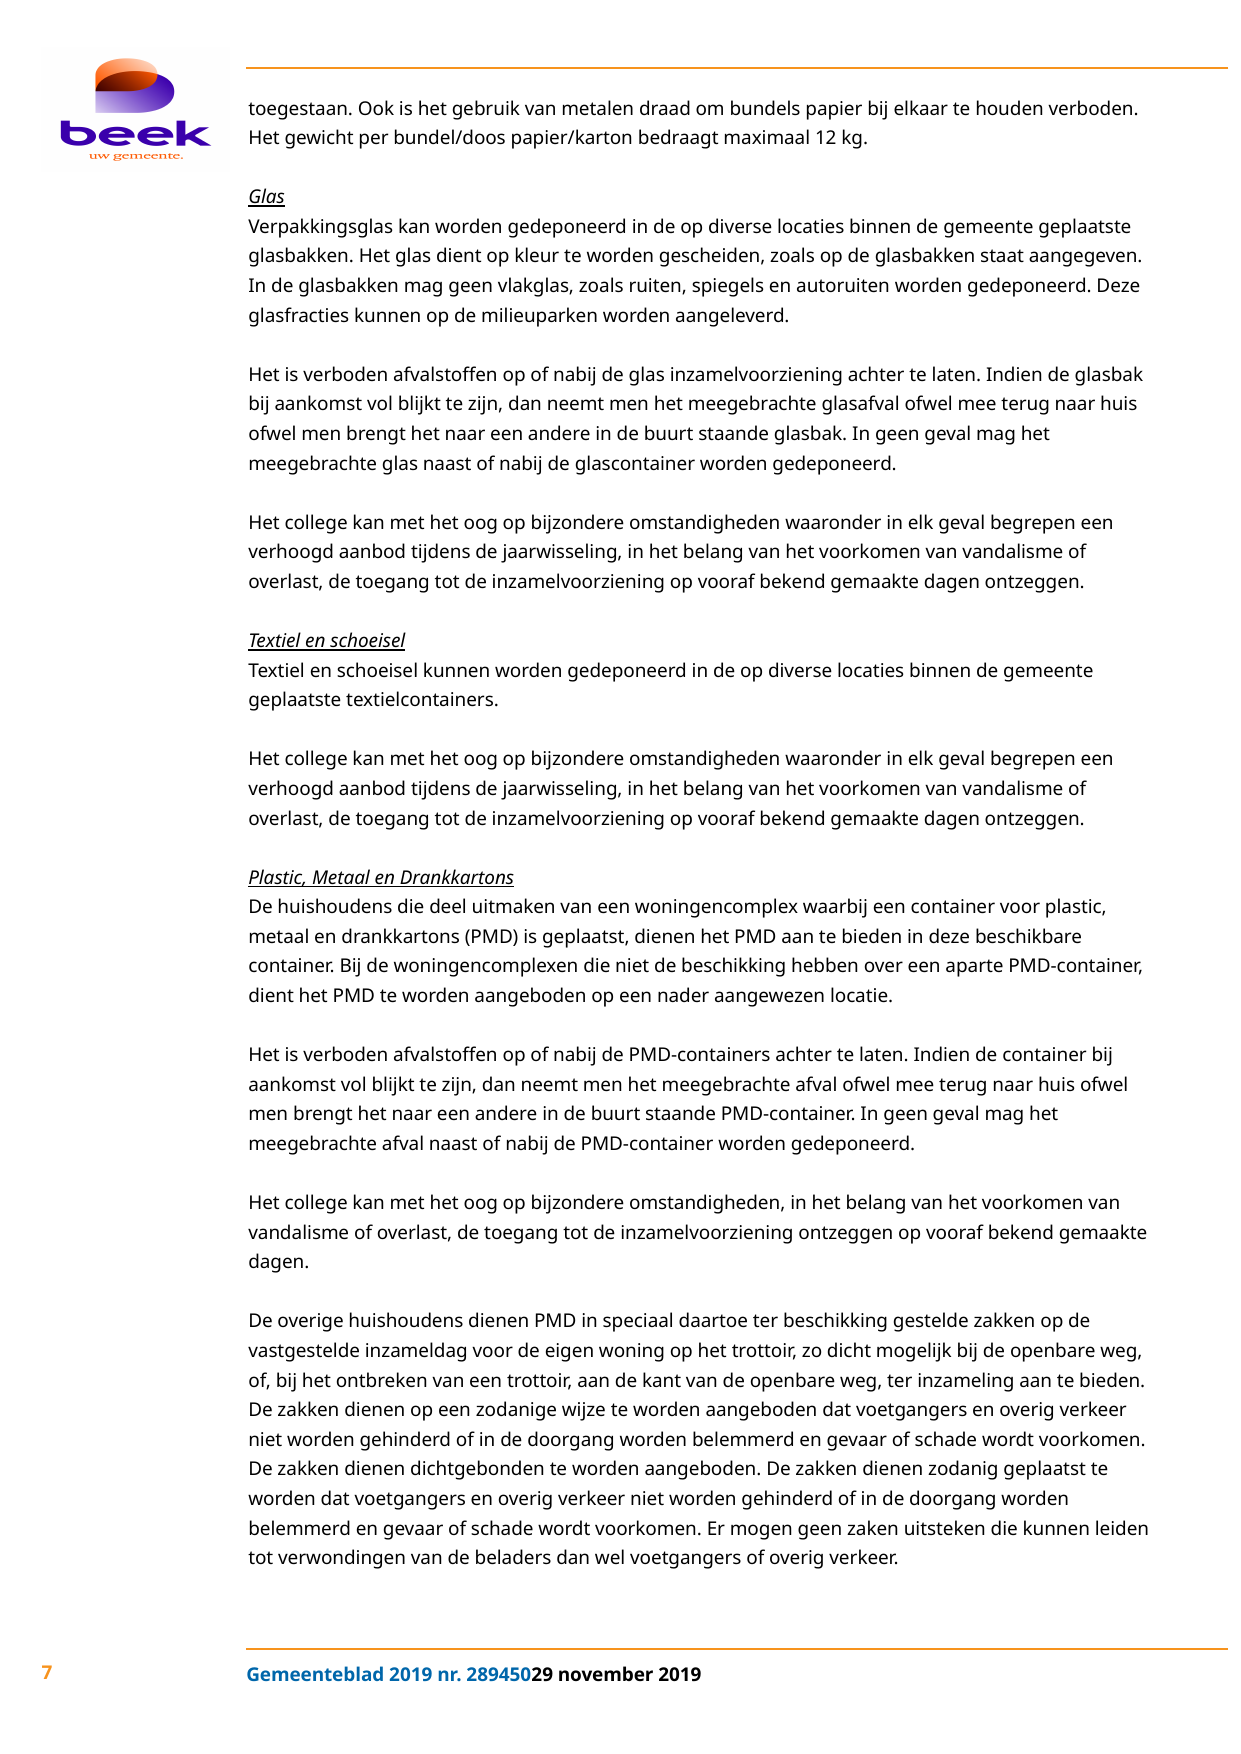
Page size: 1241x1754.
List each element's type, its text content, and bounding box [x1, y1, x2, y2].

text De overige huishoudens dienen PMD in speciaal daartoe ter beschikking gestelde zakken op de vastgestelde inzameldag voor de eigen woning op het trottoir, zo dicht mogelijk bij de openbare weg, of, bij het ontbreken van een trottoir, aan de kant van de openbare weg, ter inzameling aan te bieden. De zakken dienen op een zodanige wijze te worden aangeboden dat voetgangers en overig verkeer niet worden gehinderd of in de doorgang worden belemmerd en gevaar of schade wordt voorkomen. De zakken dienen dichtgebonden te worden aangeboden. De zakken dienen zodanig geplaatst te worden dat voetgangers en overig verkeer niet worden gehinderd of in de doorgang worden belemmerd en gevaar of schade wordt voorkomen. Er mogen geen zaken uitsteken die kunnen leiden tot verwondingen van de beladers dan wel voetgangers of overig verkeer. [248, 1308, 1152, 1570]
picture [41, 47, 231, 172]
text Plastic, Metaal en Drankkartons [248, 864, 1152, 890]
text Textiel en schoeisel [248, 627, 1152, 653]
text Glas [248, 183, 1152, 209]
text Het college kan met het oog op bijzondere omstandigheden waaronder in elk geval begrepen een verhoogd aanbod tijdens de jaarwisseling, in het belang van het voorkomen van vandalisme of overlast, de toegang tot de inzamelvoorziening op vooraf bekend gemaakte dagen ontzeggen. [248, 509, 1152, 594]
text Het college kan met het oog op bijzondere omstandigheden, in het belang van het voorkomen van vandalisme of overlast, de toegang tot de inzamelvoorziening ontzeggen op vooraf bekend gemaakte dagen. [248, 1189, 1152, 1274]
text Het college kan met het oog op bijzondere omstandigheden waaronder in elk geval begrepen een verhoogd aanbod tijdens de jaarwisseling, in het belang van het voorkomen van vandalisme of overlast, de toegang tot de inzamelvoorziening op vooraf bekend gemaakte dagen ontzeggen. [248, 746, 1152, 831]
text De huishoudens die deel uitmaken van een woningencomplex waarbij een container voor plastic, metaal en drankkartons (PMD) is geplaatst, dienen het PMD aan te bieden in deze beschikbare container. Bij de woningencomplexen die niet de beschikking hebben over een aparte PMD-container, dient het PMD te worden aangeboden op een nader aangewezen locatie. [248, 893, 1152, 1008]
text toegestaan. Ook is het gebruik van metalen draad om bundels papier bij elkaar te houden verboden. Het gewicht per bundel/doos papier/karton bedraagt maximaal 12 kg. [248, 95, 1152, 150]
text Textiel en schoeisel kunnen worden gedeponeerd in de op diverse locaties binnen de gemeente geplaatste textielcontainers. [248, 657, 1152, 712]
text Verpakkingsglas kan worden gedeponeerd in de op diverse locaties binnen de gemeente geplaatste glasbakken. Het glas dient op kleur te worden gescheiden, zoals op de glasbakken staat aangegeven. In de glasbakken mag geen vlakglas, zoals ruiten, spiegels en autoruiten worden gedeponeerd. Deze glasfracties kunnen op de milieuparken worden aangeleverd. [248, 213, 1152, 328]
text Het is verboden afvalstoffen op of nabij de glas inzamelvoorziening achter te laten. Indien de glasbak bij aankomst vol blijkt te zijn, dan neemt men het meegebrachte glasafval ofwel mee terug naar huis ofwel men brengt het naar een andere in de buurt staande glasbak. In geen geval mag het meegebrachte glas naast of nabij de glascontainer worden gedeponeerd. [248, 361, 1152, 476]
text Het is verboden afvalstoffen op of nabij de PMD-containers achter te laten. Indien de container bij aankomst vol blijkt te zijn, dan neemt men het meegebrachte afval ofwel mee terug naar huis ofwel men brengt het naar een andere in de buurt staande PMD-container. In geen geval mag het meegebrachte afval naast of nabij de PMD-container worden gedeponeerd. [248, 1041, 1152, 1156]
